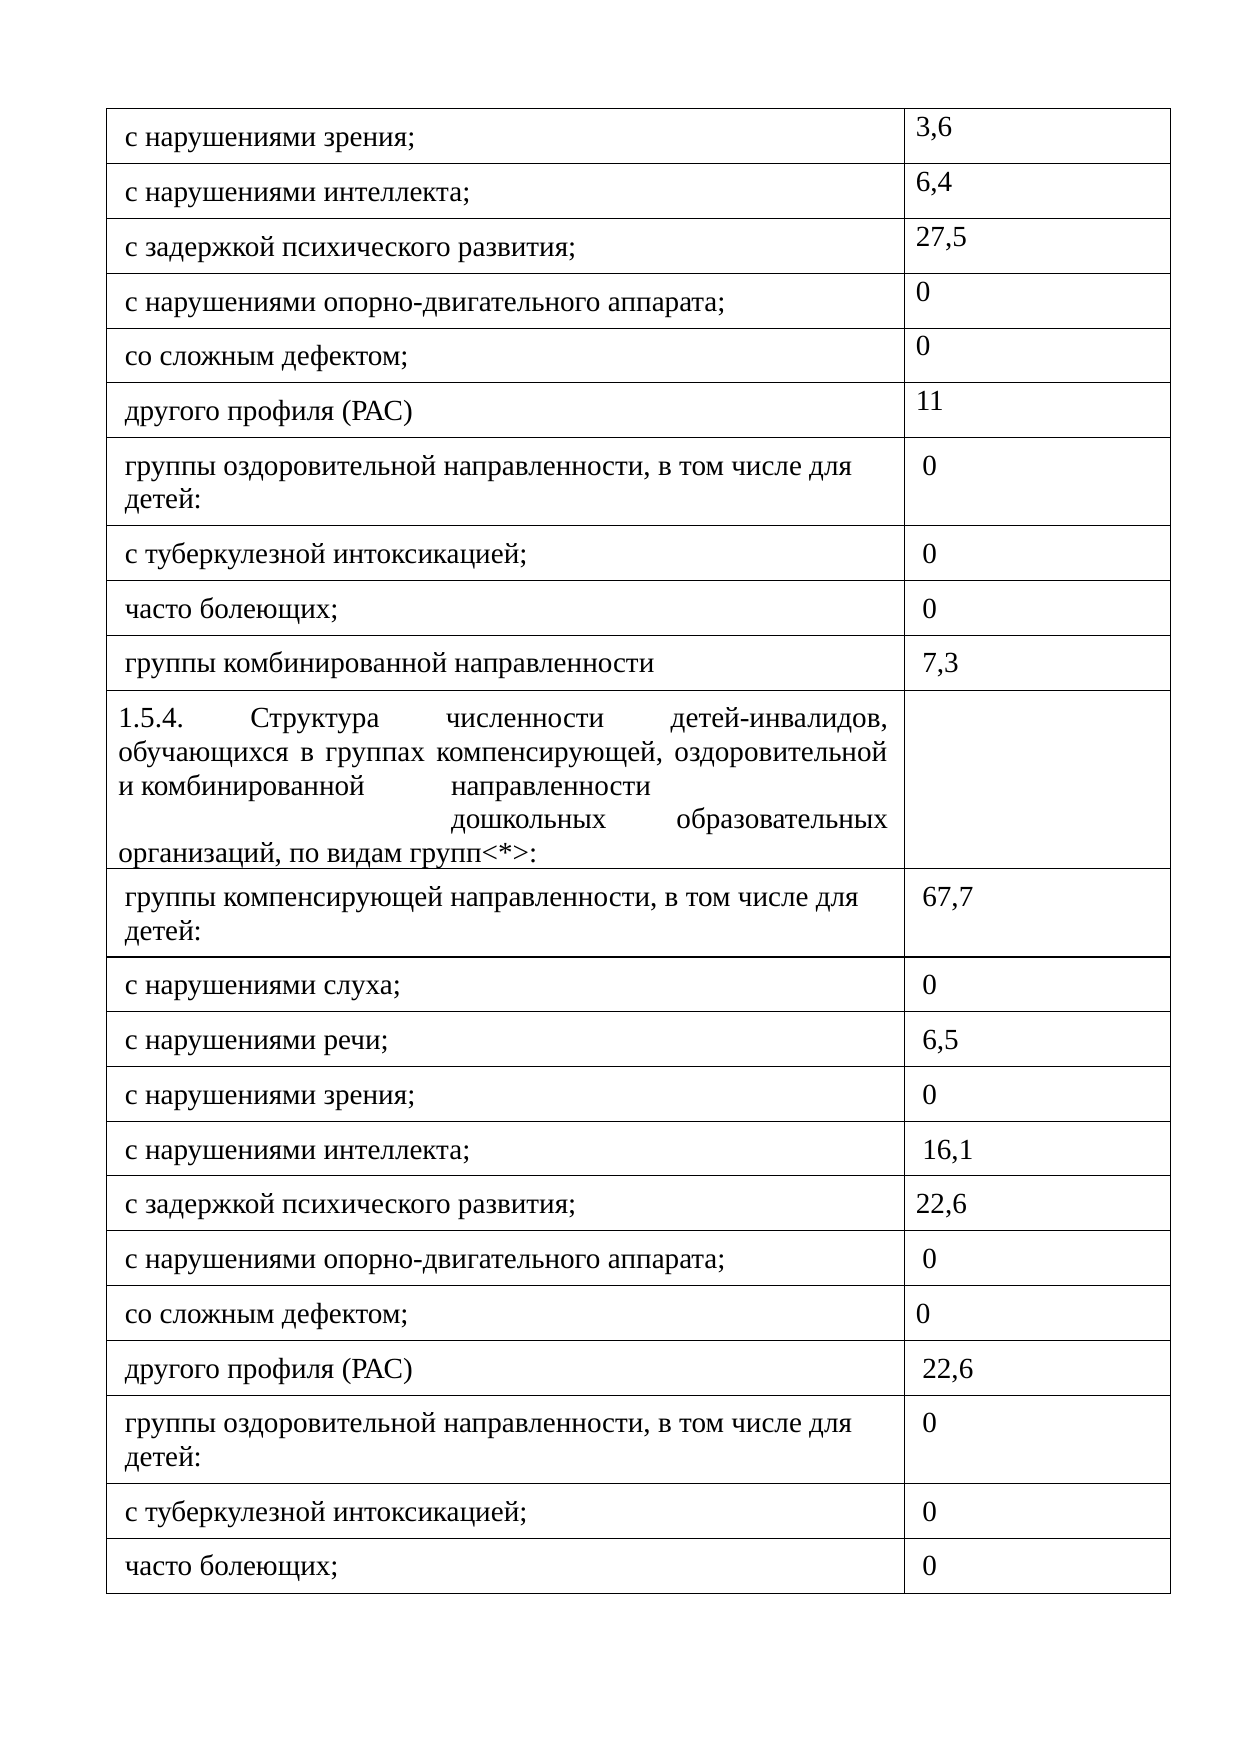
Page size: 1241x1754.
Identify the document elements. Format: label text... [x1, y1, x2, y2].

table_cell 11 [905, 383, 1170, 437]
table_cell с нарушениями речи; [107, 1012, 904, 1066]
table_cell 0 [905, 1539, 1170, 1592]
table_cell с туберкулезной интоксикацией; [107, 526, 904, 580]
table_cell 16,1 [905, 1122, 1170, 1175]
table_cell 0 [905, 526, 1170, 580]
table_cell часто болеющих; [107, 581, 904, 635]
table_cell 6,5 [905, 1012, 1170, 1066]
table_cell с нарушениями опорно-двигательного аппарата; [107, 274, 904, 327]
table_cell со сложным дефектом; [107, 329, 904, 382]
table_cell 0 [905, 1231, 1170, 1285]
table_cell другого профиля (РАС) [107, 383, 904, 437]
table_cell группы комбинированной направленности [107, 636, 904, 689]
table_cell 0 [905, 274, 1170, 327]
table_cell часто болеющих; [107, 1539, 904, 1592]
table_cell 0 [905, 438, 1170, 525]
table_cell с задержкой психического развития; [107, 219, 904, 273]
table_cell 6,4 [905, 164, 1170, 218]
table_cell со сложным дефектом; [107, 1286, 904, 1340]
table_cell 1.5.4. Структура численности детей-инвалидов, обучающихся в группах компенсирующей, оздоровительной и комбинированной направленности дошкольных образовательных организаций, по видам групп<*>: [107, 691, 904, 868]
table_cell 3,6 [905, 109, 1170, 163]
table_cell 0 [905, 1286, 1170, 1340]
table_cell с туберкулезной интоксикацией; [107, 1484, 904, 1538]
table_cell с нарушениями зрения; [107, 1067, 904, 1121]
table_cell группы оздоровительной направленности, в том числе для детей: [107, 1396, 904, 1483]
table_cell с задержкой психического развития; [107, 1176, 904, 1230]
table_cell [905, 691, 1170, 868]
table_cell 0 [905, 1484, 1170, 1538]
table_cell с нарушениями интеллекта; [107, 1122, 904, 1175]
table_cell 0 [905, 958, 1170, 1011]
table_cell 67,7 [905, 869, 1170, 956]
table_cell 0 [905, 329, 1170, 382]
table_cell 22,6 [905, 1341, 1170, 1395]
table_cell с нарушениями слуха; [107, 958, 904, 1011]
table_cell другого профиля (РАС) [107, 1341, 904, 1395]
table_cell 0 [905, 1396, 1170, 1483]
table_cell с нарушениями зрения; [107, 109, 904, 163]
table_cell 7,3 [905, 636, 1170, 689]
table_cell группы оздоровительной направленности, в том числе для детей: [107, 438, 904, 525]
table_cell 0 [905, 581, 1170, 635]
table_cell с нарушениями опорно-двигательного аппарата; [107, 1231, 904, 1285]
table_cell 27,5 [905, 219, 1170, 273]
table_cell группы компенсирующей направленности, в том числе для детей: [107, 869, 904, 956]
table_cell 0 [905, 1067, 1170, 1121]
table_cell 22,6 [905, 1176, 1170, 1230]
table_cell с нарушениями интеллекта; [107, 164, 904, 218]
